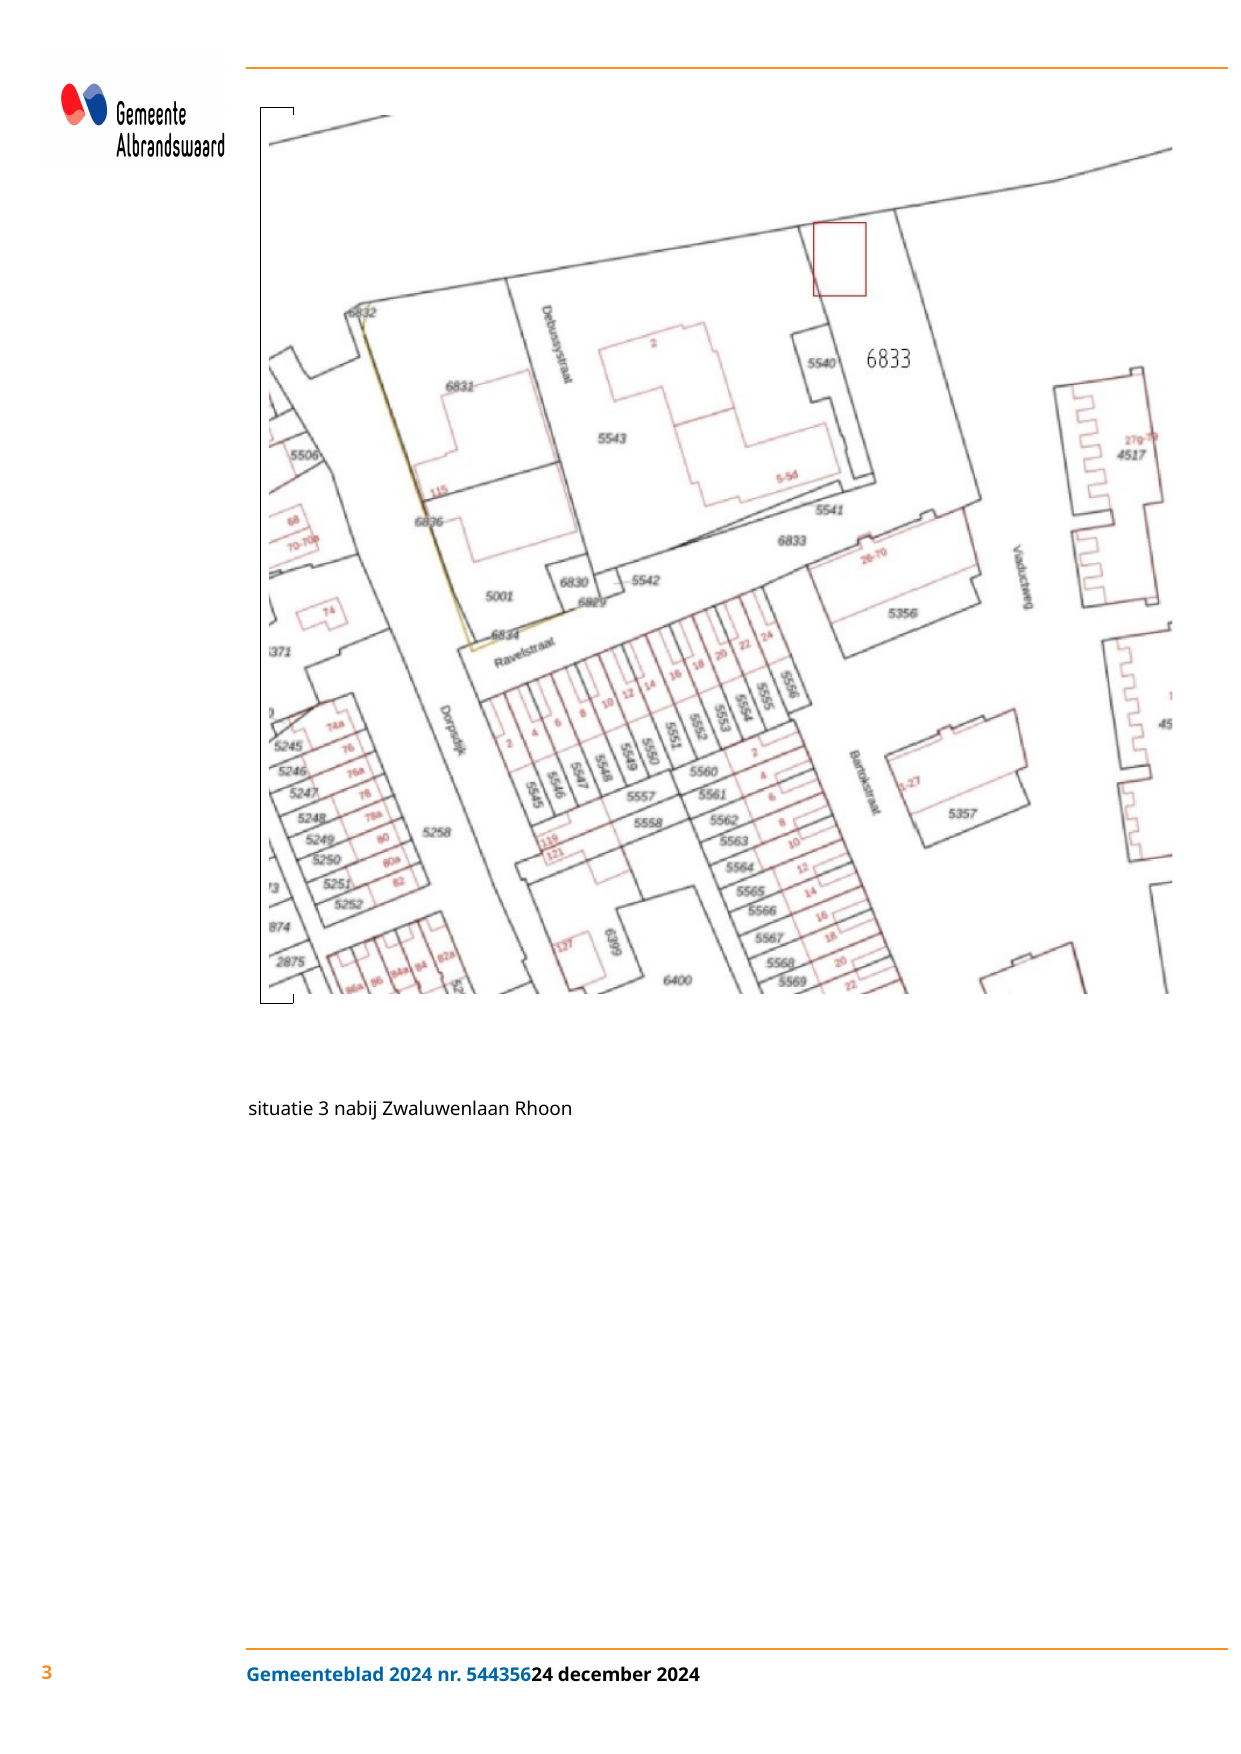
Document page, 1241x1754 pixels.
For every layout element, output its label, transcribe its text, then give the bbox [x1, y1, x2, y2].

picture [41, 47, 231, 172]
picture [268, 115, 1173, 994]
text situatie 3 nabij Zwaluwenlaan Rhoon [248, 1095, 1152, 1121]
